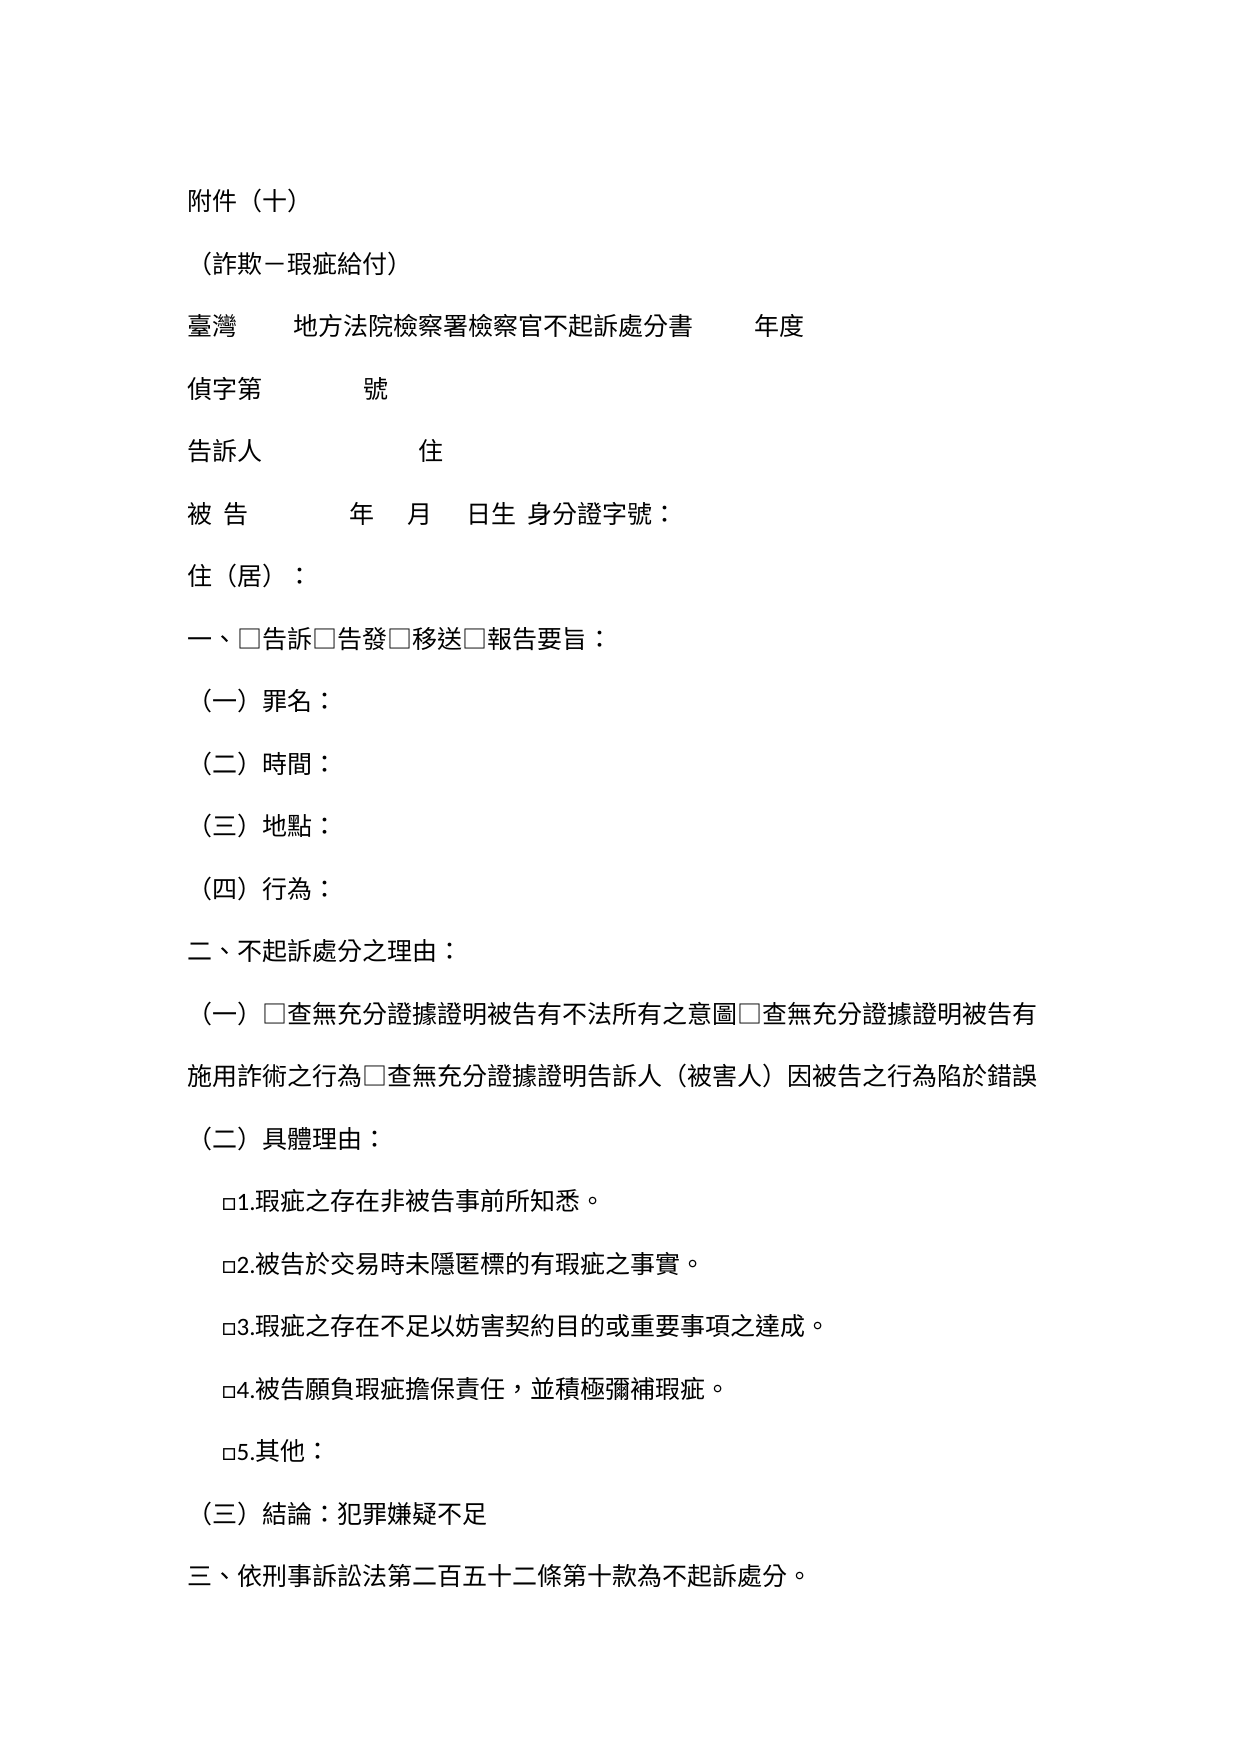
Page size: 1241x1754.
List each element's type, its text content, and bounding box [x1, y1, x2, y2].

text 偵字第 號 [187, 346, 1053, 408]
text （三）結論：犯罪嫌疑不足 [187, 1471, 1053, 1533]
text □3.瑕疵之存在不足以妨害契約目的或重要事項之達成。 [187, 1283, 1053, 1346]
text 一、□告訴□告發□移送□報告要旨： [187, 596, 1053, 658]
text □4.被告願負瑕疵擔保責任，並積極彌補瑕疵。 [187, 1346, 1053, 1408]
text 附件（十） [187, 158, 1053, 221]
text （一）罪名： [187, 658, 1053, 721]
text 二、不起訴處分之理由： [187, 908, 1053, 971]
text （詐欺－瑕疵給付） [187, 221, 1053, 283]
text （二）具體理由： [187, 1096, 1053, 1158]
text （二）時間： [187, 721, 1053, 783]
text 被 告 年 月 日生 身分證字號： [187, 471, 1053, 533]
text 三、依刑事訴訟法第二百五十二條第十款為不起訴處分。 [187, 1533, 1053, 1596]
text （一）□查無充分證據證明被告有不法所有之意圖□查無充分證據證明被告有施用詐術之行為□查無充分證據證明告訴人（被害人）因被告之行為陷於錯誤 [187, 971, 1053, 1096]
text □2.被告於交易時未隱匿標的有瑕疵之事實。 [187, 1221, 1053, 1283]
text （四）行為： [187, 846, 1053, 908]
text □5.其他： [187, 1408, 1053, 1471]
text 告訴人 住 [187, 408, 1053, 471]
text 住（居）： [187, 533, 1053, 596]
text （三）地點： [187, 783, 1053, 846]
text □1.瑕疵之存在非被告事前所知悉。 [187, 1158, 1053, 1221]
text 臺灣 地方法院檢察署檢察官不起訴處分書 年度 [187, 283, 1053, 346]
